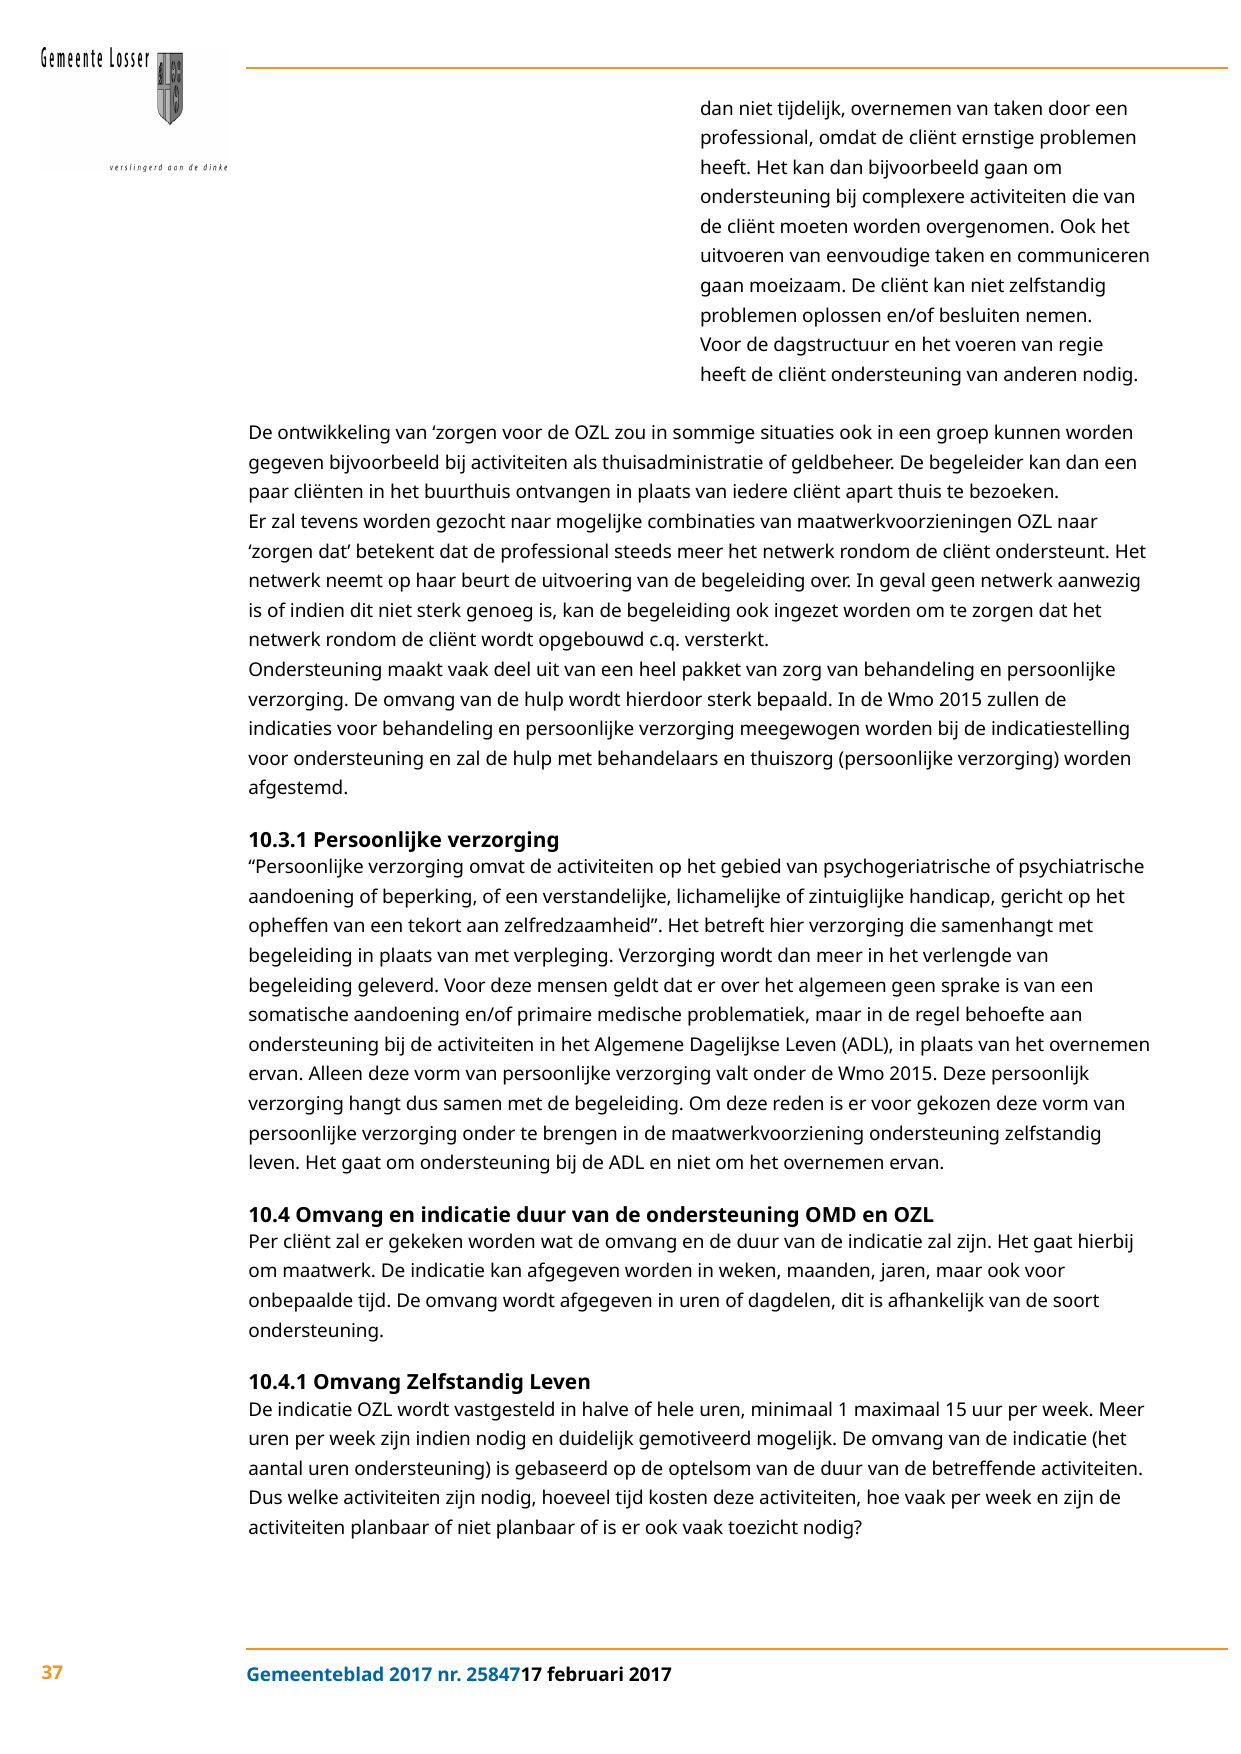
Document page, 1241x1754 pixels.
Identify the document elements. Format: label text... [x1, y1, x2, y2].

text 10.4.1 Omvang Zelfstandig Leven [248, 1367, 1152, 1396]
text De indicatie OZL wordt vastgesteld in halve of hele uren, minimaal 1 maximaal 15 uur per week. Meer uren per week zijn indien nodig en duidelijk gemotiveerd mogelijk. De omvang van de indicatie (het aantal uren ondersteuning) is gebaseerd op de optelsom van de duur van de betreffende activiteiten. Dus welke activiteiten zijn nodig, hoeveel tijd kosten deze activiteiten, hoe vaak per week en zijn de activiteiten planbaar of niet planbaar of is er ook vaak toezicht nodig? [248, 1396, 1152, 1540]
text “Persoonlijke verzorging omvat de activiteiten op het gebied van psychogeriatrische of psychiatrische aandoening of beperking, of een verstandelijke, lichamelijke of zintuiglijke handicap, gericht op het opheffen van een tekort aan zelfredzaamheid”. Het betreft hier verzorging die samenhangt met begeleiding in plaats van met verpleging. Verzorging wordt dan meer in het verlengde van begeleiding geleverd. Voor deze mensen geldt dat er over het algemeen geen sprake is van een somatische aandoening en/of primaire medische problematiek, maar in de regel behoefte aan ondersteuning bij de activiteiten in het Algemene Dagelijkse Leven (ADL), in plaats van het overnemen ervan. Alleen deze vorm van persoonlijke verzorging valt onder de Wmo 2015. Deze persoonlijk verzorging hangt dus samen met de begeleiding. Om deze reden is er voor gekozen deze vorm van persoonlijke verzorging onder te brengen in de maatwerkvoorziening ondersteuning zelfstandig leven. Het gaat om ondersteuning bij de ADL en niet om het overnemen ervan. [248, 853, 1152, 1175]
text De ontwikkeling van ‘zorgen voor de OZL zou in sommige situaties ook in een groep kunnen worden gegeven bijvoorbeeld bij activiteiten als thuisadministratie of geldbeheer. De begeleider kan dan een paar cliënten in het buurthuis ontvangen in plaats van iedere cliënt apart thuis te bezoeken. [248, 419, 1152, 504]
text Ondersteuning maakt vaak deel uit van een heel pakket van zorg van behandeling en persoonlijke verzorging. De omvang van de hulp wordt hierdoor sterk bepaald. In de Wmo 2015 zullen de indicaties voor behandeling en persoonlijke verzorging meegewogen worden bij de indicatiestelling voor ondersteuning en zal de hulp met behandelaars en thuiszorg (persoonlijke verzorging) worden afgestemd. [248, 656, 1152, 800]
table_cell dan niet tijdelijk, overnemen van taken door een professional, omdat de cliënt ernstige problemen heeft. Het kan dan bijvoorbeeld gaan om ondersteuning bij complexere activiteiten die van de cliënt moeten worden overgenomen. Ook het uitvoeren van eenvoudige taken en communiceren gaan moeizaam. De cliënt kan niet zelfstandig problemen oplossen en/of besluiten nemen. Voor de dagstructuur en het voeren van regie heeft de cliënt ondersteuning van anderen nodig. [700, 95, 1152, 387]
text 10.4 Omvang en indicatie duur van de ondersteuning OMD en OZL [248, 1200, 1152, 1228]
picture [41, 47, 231, 172]
text Per cliënt zal er gekeken worden wat de omvang en de duur van de indicatie zal zijn. Het gaat hierbij om maatwerk. De indicatie kan afgegeven worden in weken, maanden, jaren, maar ook voor onbepaalde tijd. De omvang wordt afgegeven in uren of dagdelen, dit is afhankelijk van de soort ondersteuning. [248, 1228, 1152, 1343]
text 10.3.1 Persoonlijke verzorging [248, 825, 1152, 853]
text Er zal tevens worden gezocht naar mogelijke combinaties van maatwerkvoorzieningen OZL naar ‘zorgen dat’ betekent dat de professional steeds meer het netwerk rondom de cliënt ondersteunt. Het netwerk neemt op haar beurt de uitvoering van de begeleiding over. In geval geen netwerk aanwezig is of indien dit niet sterk genoeg is, kan de begeleiding ook ingezet worden om te zorgen dat het netwerk rondom de cliënt wordt opgebouwd c.q. versterkt. [248, 508, 1152, 652]
table_cell [248, 95, 700, 387]
